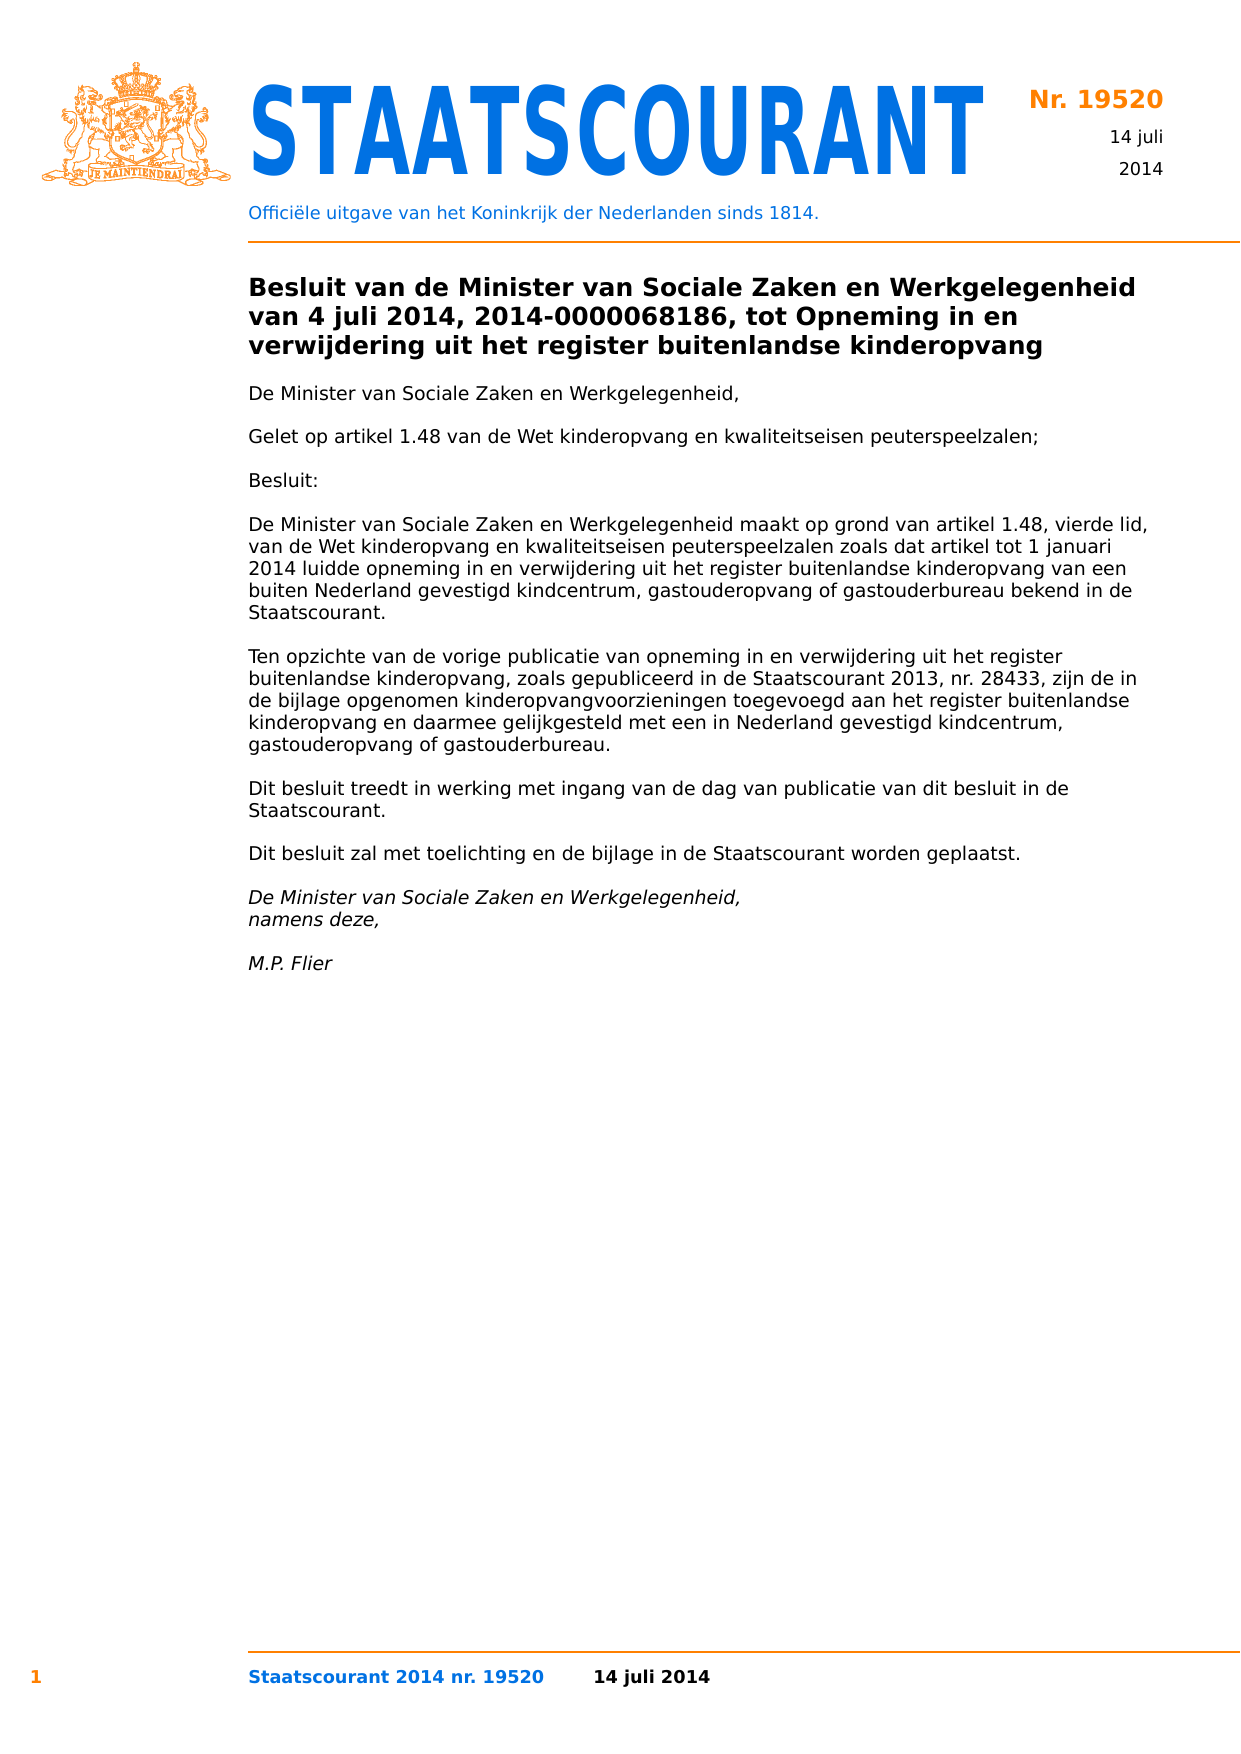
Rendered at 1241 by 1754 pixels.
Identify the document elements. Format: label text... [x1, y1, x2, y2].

table_header STAATSCOURANT [248, 62, 998, 203]
text Dit besluit zal met toelichting en de bijlage in de Staatscourant worden geplaatst. [248, 843, 1163, 865]
subtitle Besluit van de Minister van Sociale Zaken en Werkgelegenheid van 4 juli 2014, 2014-0000068186, tot Opneming in en verwijdering uit het register buitenlandse kinderopvang [248, 273, 1163, 361]
table_cell 14 juli [998, 121, 1240, 153]
table_cell Officiële uitgave van het Koninkrijk der Nederlanden sinds 1814. [248, 203, 1240, 241]
picture [41, 62, 231, 186]
text Besluit: [248, 470, 1163, 492]
text Ten opzichte van de vorige publicatie van opneming in en verwijdering uit het register buitenlandse kinderopvang, zoals gepubliceerd in de Staatscourant 2013, nr. 28433, zijn de in de bijlage opgenomen kinderopvangvoorzieningen toegevoegd aan het register buitenlandse kinderopvang en daarmee gelijkgesteld met een in Nederland gevestigd kindcentrum, gastouderopvang of gastouderbureau. [248, 646, 1163, 756]
table_header Nr. 19520 [998, 62, 1240, 121]
text Dit besluit treedt in werking met ingang van de dag van publicatie van dit besluit in de Staatscourant. [248, 777, 1163, 821]
text De Minister van Sociale Zaken en Werkgelegenheid maakt op grond van artikel 1.48, vierde lid, van de Wet kinderopvang en kwaliteitseisen peuterspeelzalen zoals dat artikel tot 1 januari 2014 luidde opneming in en verwijdering uit het register buitenlandse kinderopvang van een buiten Nederland gevestigd kindcentrum, gastouderopvang of gastouderbureau bekend in de Staatscourant. [248, 514, 1163, 624]
table_header [25, 62, 248, 241]
text Gelet op artikel 1.48 van de Wet kinderopvang en kwaliteitseisen peuterspeelzalen; [248, 426, 1163, 448]
table_cell 2014 [998, 153, 1240, 203]
text De Minister van Sociale Zaken en Werkgelegenheid, [248, 382, 1163, 404]
text De Minister van Sociale Zaken en Werkgelegenheid, namens deze, M.P. Flier [248, 887, 1163, 975]
